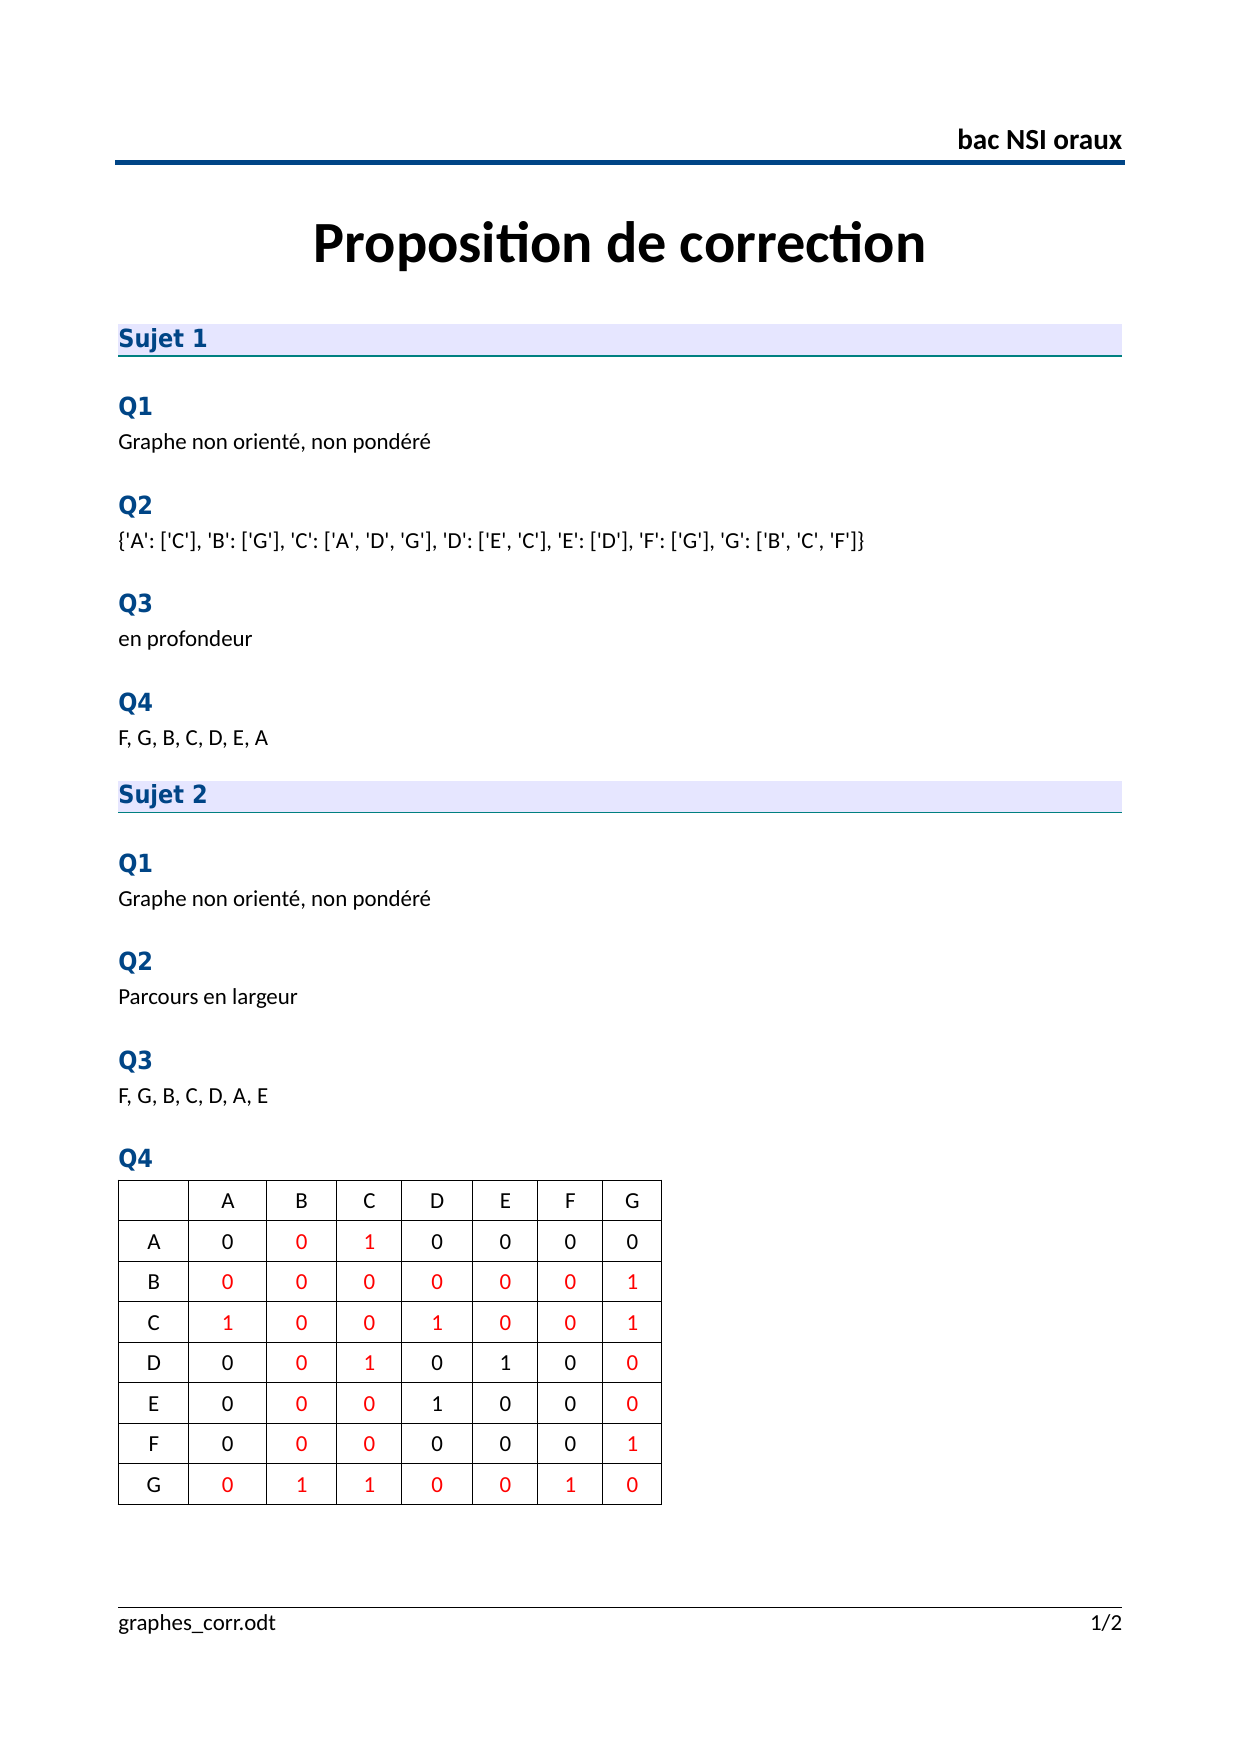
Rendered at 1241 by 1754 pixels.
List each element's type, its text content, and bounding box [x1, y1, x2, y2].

table_cell 1 [603, 1302, 661, 1342]
table_cell 0 [402, 1424, 472, 1463]
table_cell A [119, 1221, 188, 1261]
table_cell 1 [538, 1464, 602, 1504]
table_cell 0 [538, 1221, 602, 1261]
table_cell 0 [538, 1302, 602, 1342]
table_cell 0 [473, 1424, 537, 1463]
table_cell 0 [267, 1221, 336, 1261]
subtitle Q3 [118, 589, 1122, 619]
table_cell 0 [267, 1343, 336, 1382]
text Graphe non orienté, non pondéré [118, 427, 1122, 456]
table_cell B [119, 1262, 188, 1301]
table_cell 1 [603, 1424, 661, 1463]
table_cell 0 [473, 1464, 537, 1504]
table_cell 0 [473, 1221, 537, 1261]
table_cell 1 [337, 1464, 401, 1504]
table_header C [337, 1181, 401, 1220]
subtitle Q1 [118, 849, 1122, 878]
table_cell 0 [267, 1302, 336, 1342]
table_header [119, 1181, 188, 1220]
table_cell 0 [189, 1343, 266, 1382]
table_cell 1 [337, 1343, 401, 1382]
table_cell 0 [402, 1343, 472, 1382]
table_cell 0 [337, 1424, 401, 1463]
table_cell 0 [189, 1464, 266, 1504]
table_cell 0 [337, 1302, 401, 1342]
subtitle Q3 [118, 1046, 1122, 1075]
table_cell 0 [402, 1464, 472, 1504]
table_cell 0 [603, 1221, 661, 1261]
table_cell 0 [337, 1383, 401, 1423]
table_cell 0 [603, 1343, 661, 1382]
table_cell 0 [603, 1383, 661, 1423]
title Proposition de correction [118, 206, 1122, 277]
table_cell G [119, 1464, 188, 1504]
table_cell 0 [267, 1383, 336, 1423]
table_cell E [119, 1383, 188, 1423]
table_cell 0 [538, 1424, 602, 1463]
table_cell 1 [337, 1221, 401, 1261]
table_cell 0 [538, 1343, 602, 1382]
table_cell 1 [603, 1262, 661, 1301]
table_cell 0 [267, 1424, 336, 1463]
text en profondeur [118, 624, 1122, 653]
table_cell 1 [473, 1343, 537, 1382]
table_header F [538, 1181, 602, 1220]
text F, G, B, C, D, A, E [118, 1081, 1122, 1109]
table_cell 0 [603, 1464, 661, 1504]
table_cell 0 [473, 1383, 537, 1423]
table_cell 0 [538, 1383, 602, 1423]
table_cell C [119, 1302, 188, 1342]
table_cell D [119, 1343, 188, 1382]
subtitle Q2 [118, 947, 1122, 977]
table_cell 1 [402, 1383, 472, 1423]
table_cell 1 [189, 1302, 266, 1342]
subtitle Sujet 1 [118, 324, 1122, 355]
table_header G [603, 1181, 661, 1220]
table_cell 0 [189, 1424, 266, 1463]
table_cell 0 [189, 1262, 266, 1301]
table_cell 0 [538, 1262, 602, 1301]
table_cell 1 [402, 1302, 472, 1342]
subtitle Q4 [118, 688, 1122, 717]
text F, G, B, C, D, E, A [118, 723, 1122, 751]
subtitle Q4 [118, 1144, 1122, 1174]
table_cell 0 [473, 1262, 537, 1301]
table_header B [267, 1181, 336, 1220]
table_cell 0 [189, 1383, 266, 1423]
table_cell 0 [473, 1302, 537, 1342]
table_cell 0 [402, 1221, 472, 1261]
table_header D [402, 1181, 472, 1220]
table_header A [189, 1181, 266, 1220]
table_header E [473, 1181, 537, 1220]
text {'A': ['C'], 'B': ['G'], 'C': ['A', 'D', 'G'], 'D': ['E', 'C'], 'E': ['D'], 'F': ['G'], 'G': ['B', 'C', 'F']} [118, 526, 1122, 554]
table_cell F [119, 1424, 188, 1463]
table_cell 0 [267, 1262, 336, 1301]
subtitle Q2 [118, 491, 1122, 520]
subtitle Q1 [118, 392, 1122, 422]
table_cell 1 [267, 1464, 336, 1504]
table_cell 0 [337, 1262, 401, 1301]
subtitle Sujet 2 [118, 781, 1122, 812]
text Parcours en largeur [118, 982, 1122, 1011]
table_cell 0 [189, 1221, 266, 1261]
table_cell 0 [402, 1262, 472, 1301]
text Graphe non orienté, non pondéré [118, 884, 1122, 912]
